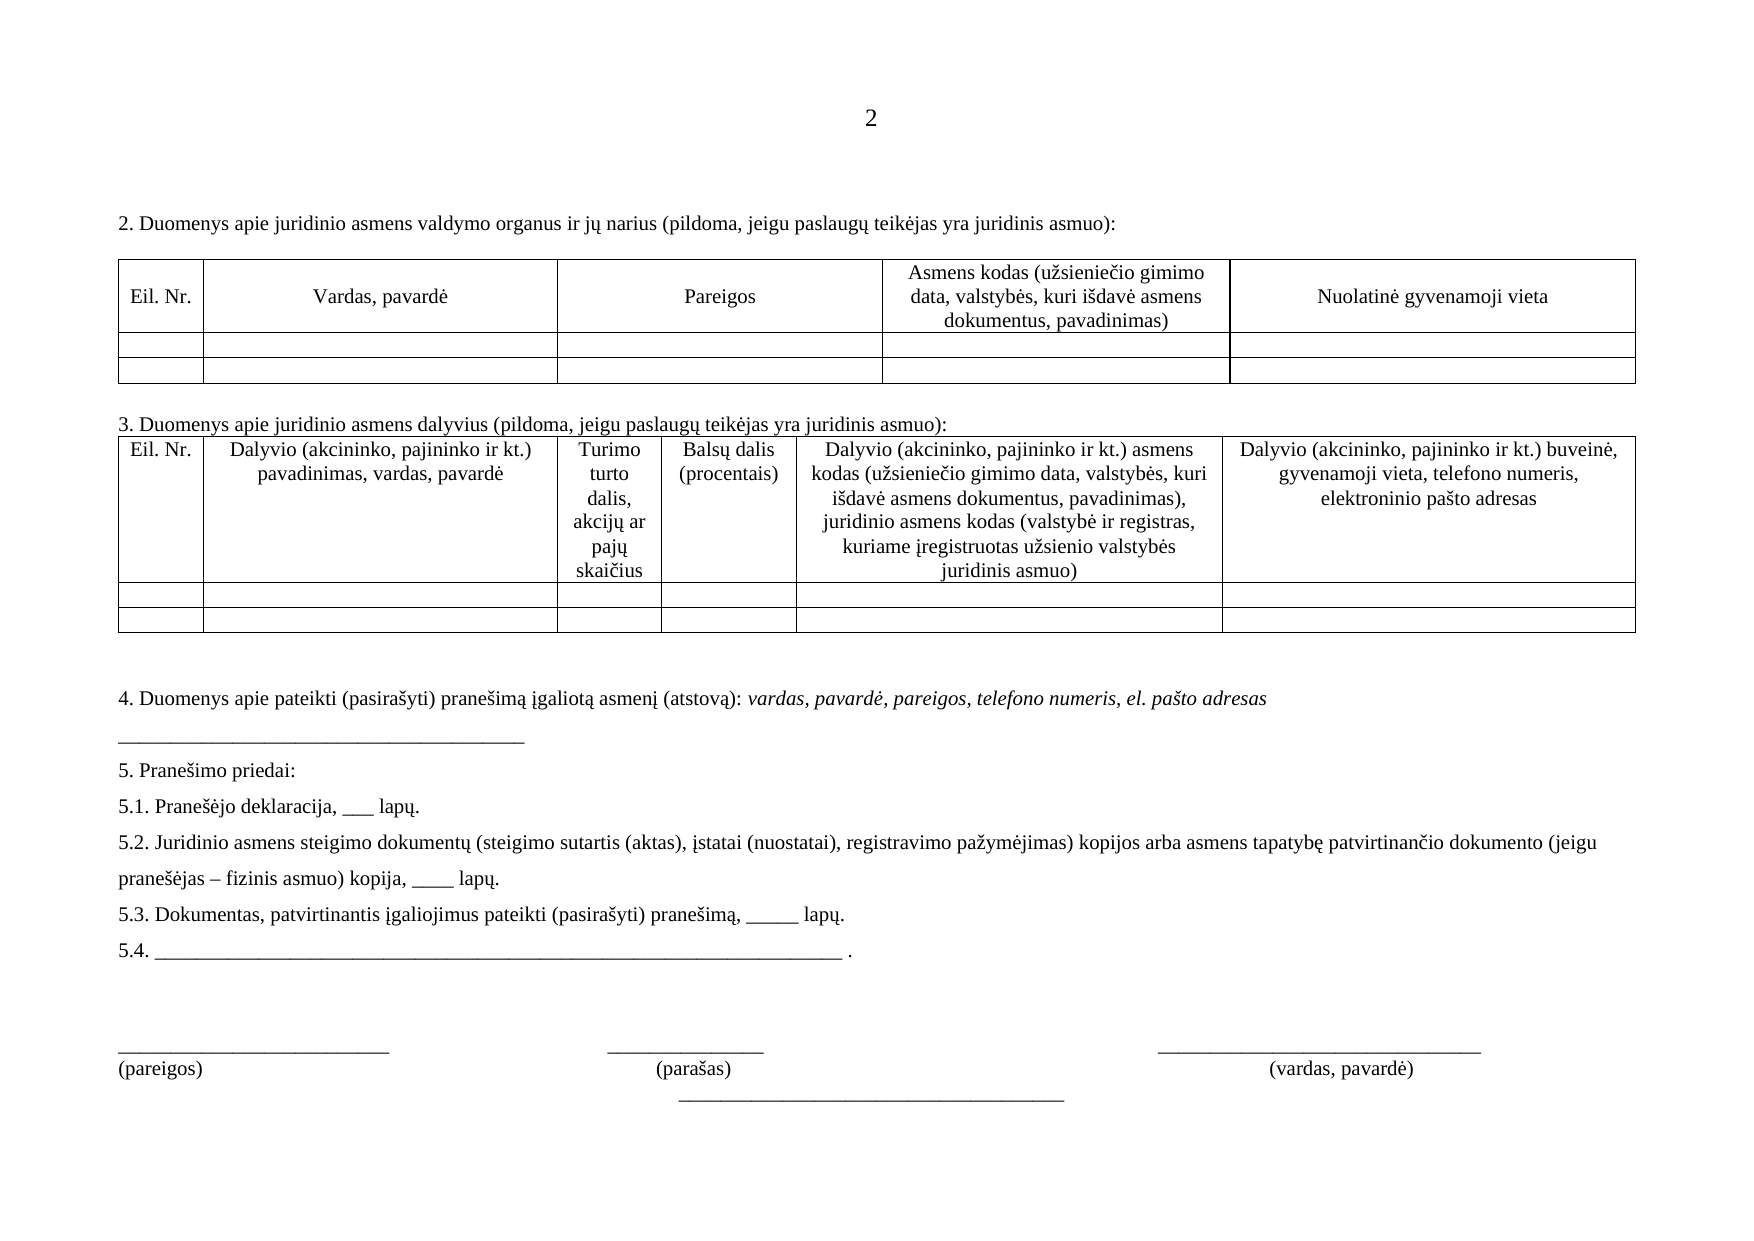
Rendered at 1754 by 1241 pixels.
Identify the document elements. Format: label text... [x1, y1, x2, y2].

table_cell [662, 608, 796, 632]
text (pareigos) (parašas) (vardas, pavardė) [118, 1056, 1624, 1080]
table_header Dalyvio (akcininko, pajininko ir kt.) buveinė, gyvenamoji vieta, telefono numeris, elektroninio pašto adresas [1223, 437, 1635, 582]
table_header Pareigos [558, 260, 882, 332]
table_cell [204, 333, 557, 357]
table_cell [797, 583, 1222, 607]
text _____________________________________ [118, 1080, 1624, 1104]
table_cell [558, 608, 661, 632]
table_cell [1223, 608, 1635, 632]
text 5.2. Juridinio asmens steigimo dokumentų (steigimo sutartis (aktas), įstatai (nuostatai), registravimo pažymėjimas) kopijos arba asmens tapatybę patvirtinančio dokumento (jeigu pranešėjas – fizinis asmuo) kopija, ____ lapų. [118, 830, 1624, 890]
text 2. Duomenys apie juridinio asmens valdymo organus ir jų narius (pildoma, jeigu paslaugų teikėjas yra juridinis asmuo): [118, 211, 1624, 235]
table_header Eil. Nr. [119, 260, 203, 332]
table_cell [558, 333, 882, 357]
table_cell [1231, 333, 1635, 357]
text __________________________ _______________ _______________________________ [118, 1032, 1624, 1056]
text 3. Duomenys apie juridinio asmens dalyvius (pildoma, jeigu paslaugų teikėjas yra juridinis asmuo): [118, 412, 1624, 436]
text 5.1. Pranešėjo deklaracija, ___ lapų. [118, 794, 1624, 818]
table_cell [558, 583, 661, 607]
table_cell [204, 608, 557, 632]
table_header Nuolatinė gyvenamoji vieta [1231, 260, 1635, 332]
table_header Dalyvio (akcininko, pajininko ir kt.) pavadinimas, vardas, pavardė [204, 437, 557, 582]
table_cell [204, 358, 557, 382]
table_cell [119, 358, 203, 382]
text 4. Duomenys apie pateikti (pasirašyti) pranešimą įgaliotą asmenį (atstovą): vardas, pavardė, pareigos, telefono numeris, el. pašto adresas _______________________________________ [118, 686, 1624, 746]
table_cell [1223, 583, 1635, 607]
table_cell [558, 358, 882, 382]
table_cell [119, 583, 203, 607]
table_cell [883, 358, 1229, 382]
table_cell [883, 333, 1229, 357]
table_cell [662, 583, 796, 607]
text 5.4. __________________________________________________________________ . [118, 938, 1624, 962]
table_header Vardas, pavardė [204, 260, 557, 332]
table_cell [1231, 358, 1635, 382]
table_cell [204, 583, 557, 607]
table_header Eil. Nr. [119, 437, 203, 582]
table_header Dalyvio (akcininko, pajininko ir kt.) asmens kodas (užsieniečio gimimo data, valstybės, kuri išdavė asmens dokumentus, pavadinimas), juridinio asmens kodas (valstybė ir registras, kuriame įregistruotas užsienio valstybės juridinis asmuo) [797, 437, 1222, 582]
table_header Asmens kodas (užsieniečio gimimo data, valstybės, kuri išdavė asmens dokumentus, pavadinimas) [883, 260, 1229, 332]
text 5. Pranešimo priedai: [118, 758, 1624, 782]
table_cell [119, 333, 203, 357]
text 5.3. Dokumentas, patvirtinantis įgaliojimus pateikti (pasirašyti) pranešimą, _____ lapų. [118, 902, 1624, 926]
table_header Turimo turto dalis, akcijų ar pajų skaičius [558, 437, 661, 582]
table_header Balsų dalis (procentais) [662, 437, 796, 582]
table_cell [797, 608, 1222, 632]
table_cell [119, 608, 203, 632]
